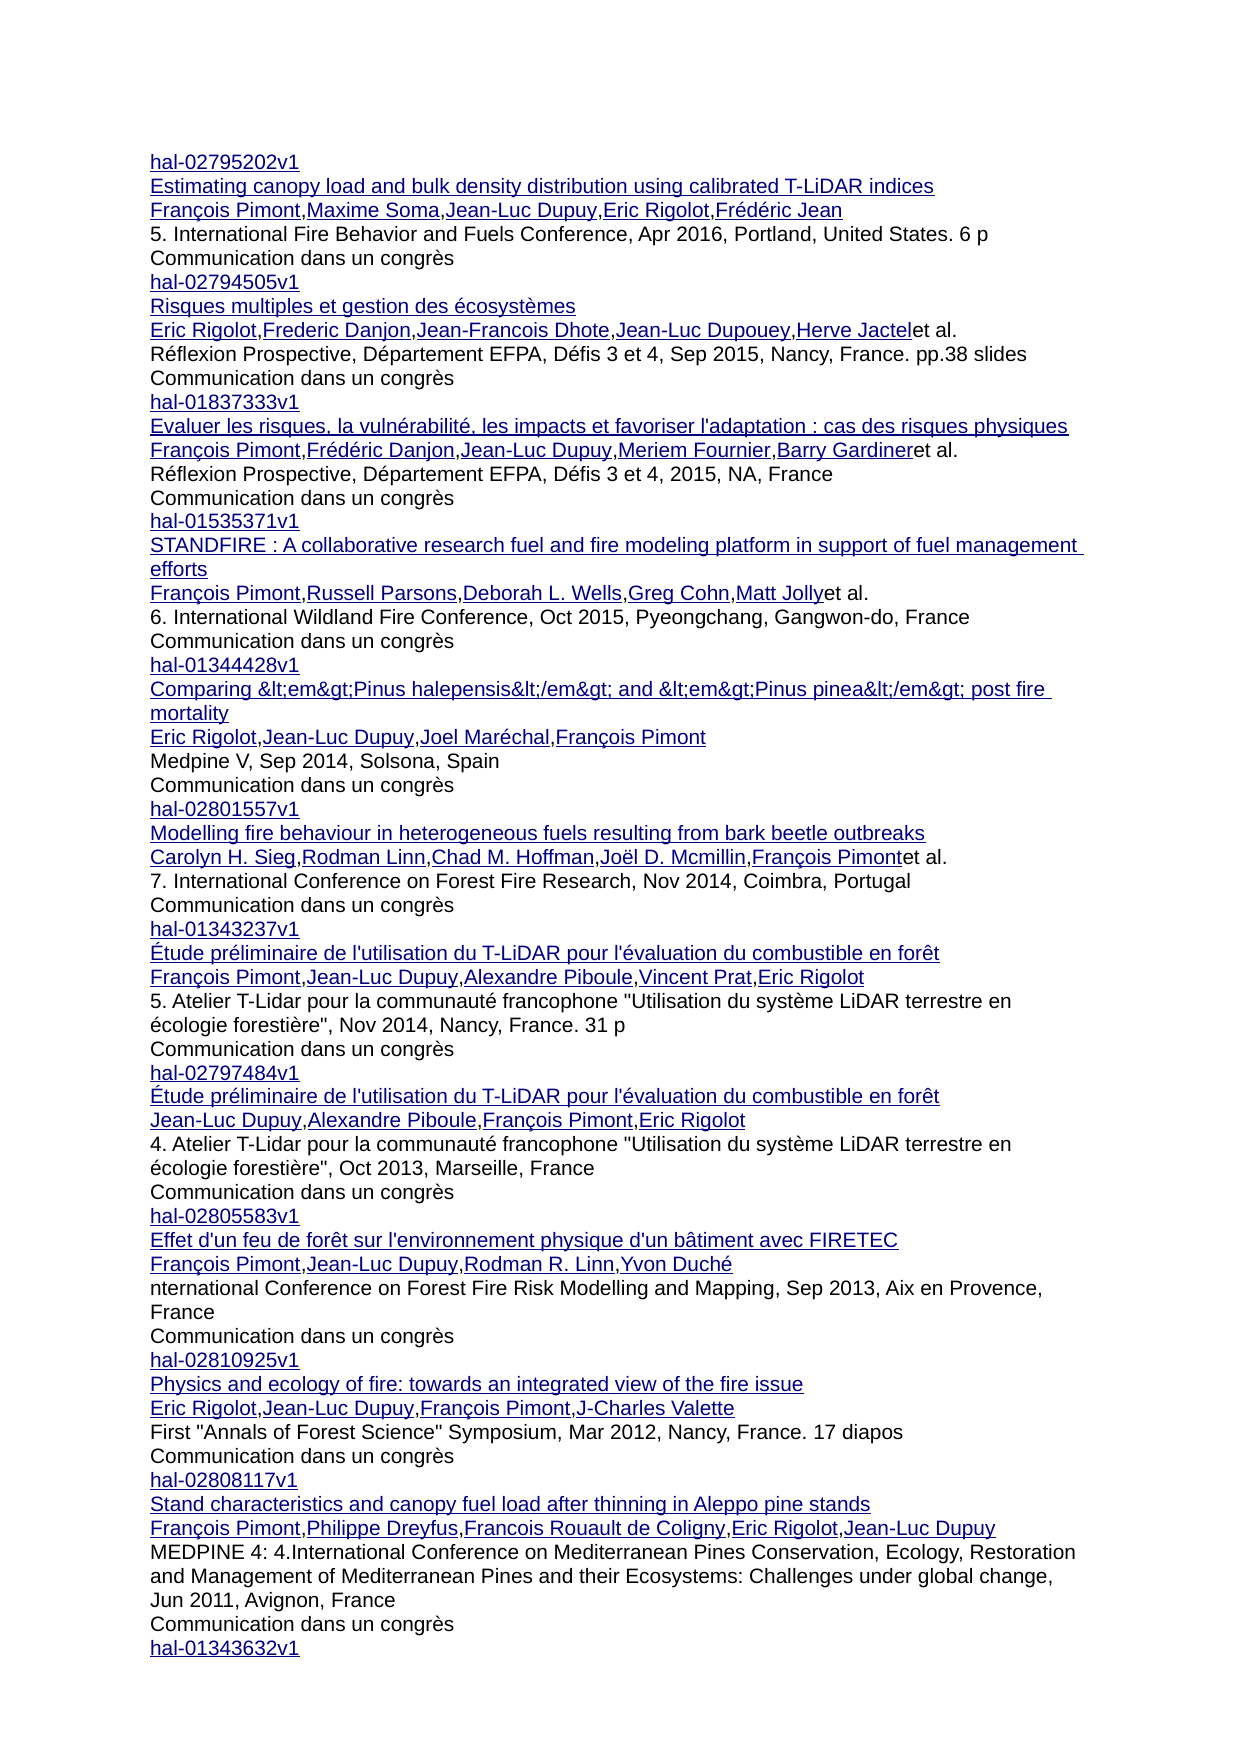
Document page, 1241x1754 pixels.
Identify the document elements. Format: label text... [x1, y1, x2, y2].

table_cell Comparing &lt;em&gt;Pinus halepensis&lt;/em&gt; and &lt;em&gt;Pinus pinea&lt;/em&gt; post fire mortality Eric Rigolot,Jean-Luc Dupuy,Joel Maréchal,François Pimont Medpine V, Sep 2014, Solsona, Spain Communication dans un congrès hal-02801557v1 [150, 677, 1090, 821]
table_cell Physics and ecology of fire: towards an integrated view of the fire issue Eric Rigolot,Jean-Luc Dupuy,François Pimont,J-Charles Valette First "Annals of Forest Science" Symposium, Mar 2012, Nancy, France. 17 diapos Communication dans un congrès hal-02808117v1 [150, 1372, 1090, 1492]
table_cell Étude préliminaire de l'utilisation du T-LiDAR pour l'évaluation du combustible en forêt François Pimont,Jean-Luc Dupuy,Alexandre Piboule,Vincent Prat,Eric Rigolot 5. Atelier T-Lidar pour la communauté francophone "Utilisation du système LiDAR terrestre en écologie forestière", Nov 2014, Nancy, France. 31 p Communication dans un congrès hal-02797484v1 [150, 941, 1090, 1084]
table_cell STANDFIRE : A collaborative research fuel and fire modeling platform in support of fuel management efforts François Pimont,Russell Parsons,Deborah L. Wells,Greg Cohn,Matt Jollyet al. 6. International Wildland Fire Conference, Oct 2015, Pyeongchang, Gangwon-do, France Communication dans un congrès hal-01344428v1 [150, 533, 1090, 677]
table_cell Risques multiples et gestion des écosystèmes Eric Rigolot,Frederic Danjon,Jean-Francois Dhote,Jean-Luc Dupouey,Herve Jactelet al. Réflexion Prospective, Département EFPA, Défis 3 et 4, Sep 2015, Nancy, France. pp.38 slides Communication dans un congrès hal-01837333v1 [150, 294, 1090, 413]
table_cell Estimating canopy load and bulk density distribution using calibrated T-LiDAR indices François Pimont,Maxime Soma,Jean-Luc Dupuy,Eric Rigolot,Frédéric Jean 5. International Fire Behavior and Fuels Conference, Apr 2016, Portland, United States. 6 p Communication dans un congrès hal-02794505v1 [150, 174, 1090, 294]
table_cell hal-02795202v1 [150, 150, 1090, 174]
table_cell Evaluer les risques, la vulnérabilité, les impacts et favoriser l'adaptation : cas des risques physiques François Pimont,Frédéric Danjon,Jean-Luc Dupuy,Meriem Fournier,Barry Gardineret al. Réflexion Prospective, Département EFPA, Défis 3 et 4, 2015, NA, France Communication dans un congrès hal-01535371v1 [150, 414, 1090, 533]
table_cell Stand characteristics and canopy fuel load after thinning in Aleppo pine stands François Pimont,Philippe Dreyfus,Francois Rouault de Coligny,Eric Rigolot,Jean-Luc Dupuy MEDPINE 4: 4.International Conference on Mediterranean Pines Conservation, Ecology, Restoration and Management of Mediterranean Pines and their Ecosystems: Challenges under global change, Jun 2011, Avignon, France Communication dans un congrès hal-01343632v1 [150, 1492, 1090, 1659]
table_cell Effet d'un feu de forêt sur l'environnement physique d'un bâtiment avec FIRETEC François Pimont,Jean-Luc Dupuy,Rodman R. Linn,Yvon Duché nternational Conference on Forest Fire Risk Modelling and Mapping, Sep 2013, Aix en Provence, France Communication dans un congrès hal-02810925v1 [150, 1228, 1090, 1372]
table_cell Étude préliminaire de l'utilisation du T-LiDAR pour l'évaluation du combustible en forêt Jean-Luc Dupuy,Alexandre Piboule,François Pimont,Eric Rigolot 4. Atelier T-Lidar pour la communauté francophone "Utilisation du système LiDAR terrestre en écologie forestière", Oct 2013, Marseille, France Communication dans un congrès hal-02805583v1 [150, 1084, 1090, 1228]
table_cell Modelling fire behaviour in heterogeneous fuels resulting from bark beetle outbreaks Carolyn H. Sieg,Rodman Linn,Chad M. Hoffman,Joël D. Mcmillin,François Pimontet al. 7. International Conference on Forest Fire Research, Nov 2014, Coimbra, Portugal Communication dans un congrès hal-01343237v1 [150, 821, 1090, 941]
